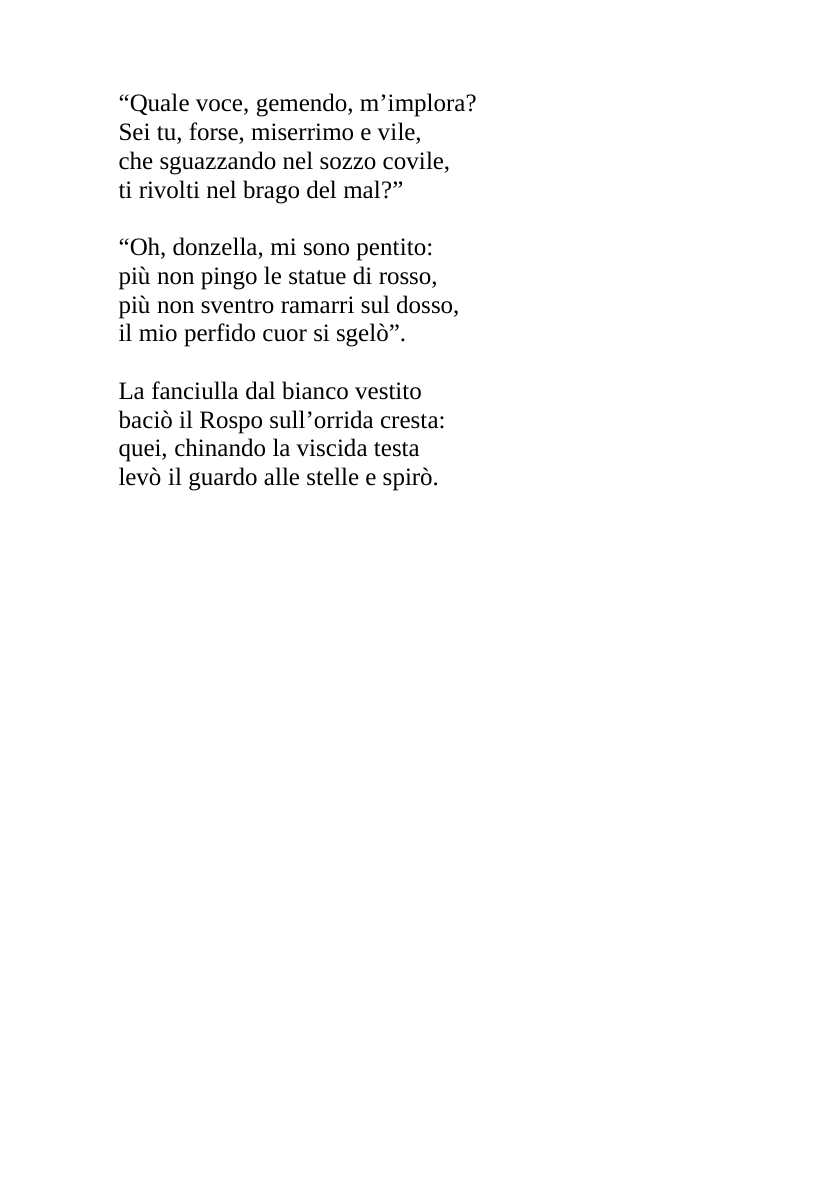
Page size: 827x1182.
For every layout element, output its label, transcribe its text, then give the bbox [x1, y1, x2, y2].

text La fanciulla dal bianco vestito baciò il Rospo sull’orrida cresta: quei, chinando la viscida testa levò il guardo alle stelle e spirò. [118, 376, 448, 491]
text “Quale voce, gemendo, m’implora? Sei tu, forse, miserrimo e vile, [118, 88, 479, 146]
text “Oh, donzella, mi sono pentito: più non pingo le statue di rosso, più non sventro ramarri sul dosso, il mio perfido cuor si sgelò”. [118, 232, 462, 347]
text che sguazzando nel sozzo covile, ti rivolti nel brago del mal?” [118, 146, 453, 203]
